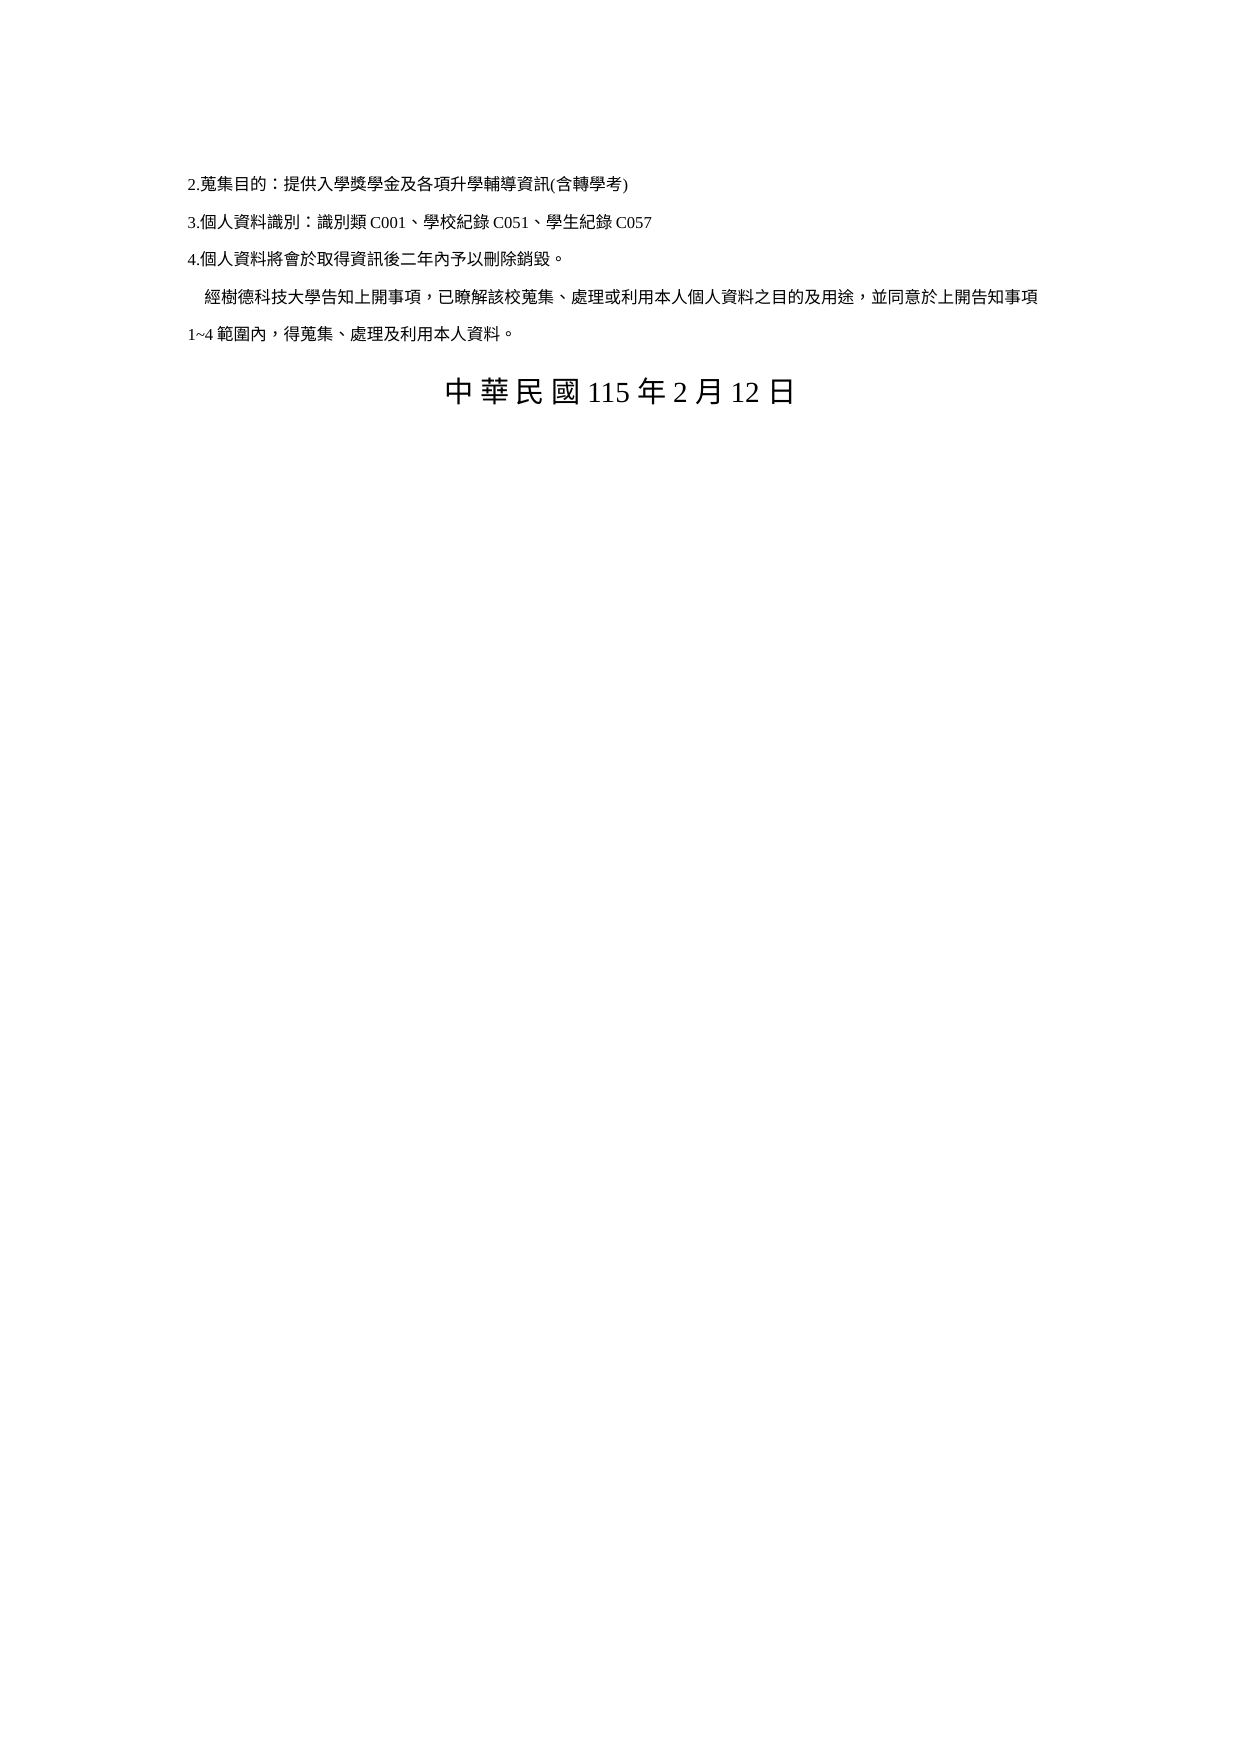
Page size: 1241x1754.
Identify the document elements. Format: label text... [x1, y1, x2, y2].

text 經樹德科技大學告知上開事項，已瞭解該校蒐集、處理或利用本人個人資料之目的及用途，並同意於上開告知事項1~4範圍內，得蒐集、處理及利用本人資料。 [187, 277, 1053, 352]
text 2.蒐集目的：提供入學獎學金及各項升學輔導資訊(含轉學考) [187, 164, 1053, 202]
text 4.個人資料將會於取得資訊後二年內予以刪除銷毀。 [187, 239, 1053, 277]
text 中 華 民 國 115 年 2 月 12 日 [187, 352, 1053, 427]
text 3.個人資料識別：識別類C001、學校紀錄C051、學生紀錄C057 [187, 202, 1053, 239]
